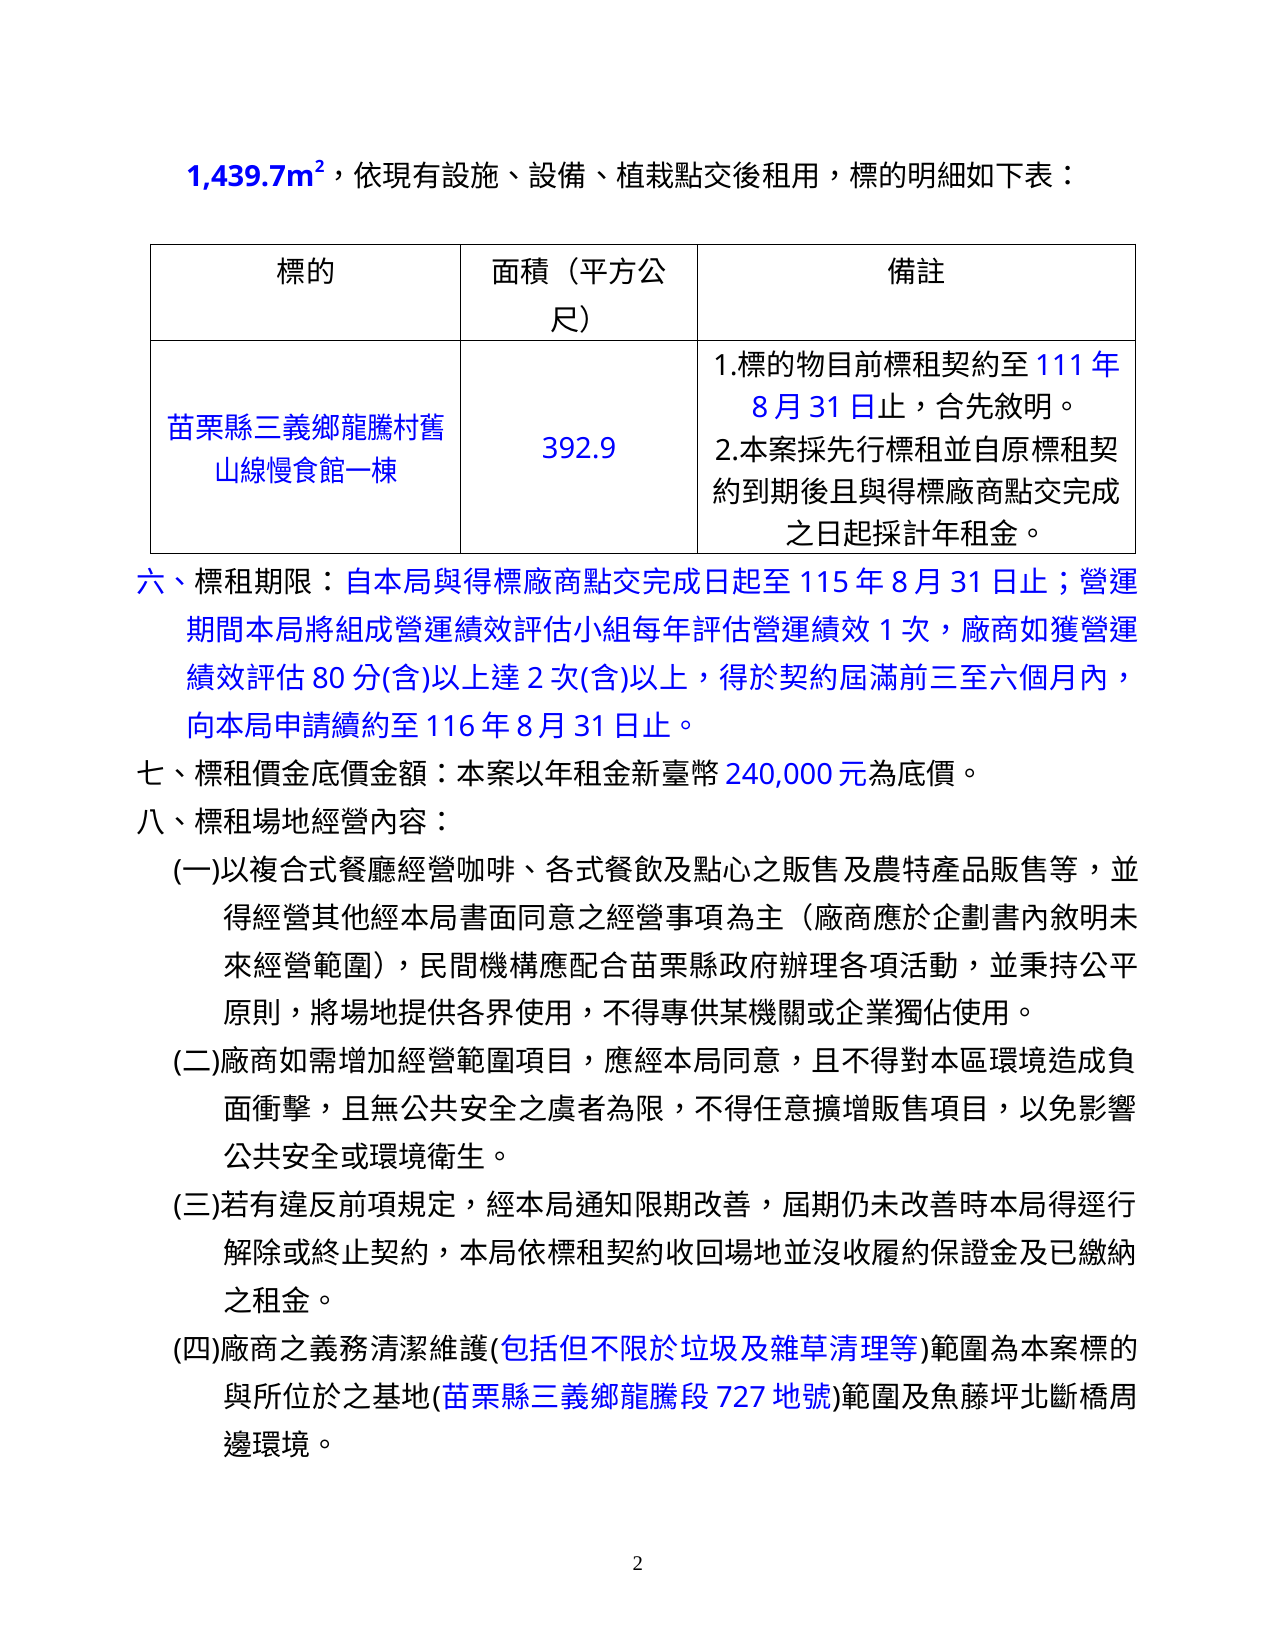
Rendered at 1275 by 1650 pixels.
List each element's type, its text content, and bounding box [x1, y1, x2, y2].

list 標租期限：自本局與得標廠商點交完成日起至115年8月31日止；營運期間本局將組成營運績效評估小組每年評估營運績效1次，廠商如獲營運績效評估80分(含)以上達2次(含)以上，得於契約屆滿前三至六個月內，向本局申請續約至116年8月31日止。 [136, 554, 1139, 746]
list 廠商如需增加經營範圍項目，應經本局同意，且不得對本區環境造成負面衝擊，且無公共安全之虞者為限，不得任意擴增販售項目，以免影響公共安全或環境衛生。 [173, 1033, 1139, 1177]
list 廠商之義務清潔維護(包括但不限於垃圾及雜草清理等)範圍為本案標的與所位於之基地(苗栗縣三義鄉龍騰段727地號)範圍及魚藤坪北斷橋周邊環境。 [173, 1321, 1139, 1465]
list 若有違反前項規定，經本局通知限期改善，屆期仍未改善時本局得逕行解除或終止契約，本局依標租契約收回場地並沒收履約保證金及已繳納之租金。 [173, 1177, 1139, 1321]
table_header 標的 [151, 245, 460, 340]
table_cell 1.標的物目前標租契約至111年8月31日止，合先敘明。 2.本案採先行標租並自原標租契約到期後且與得標廠商點交完成之日起採計年租金。 [698, 341, 1135, 553]
list 以複合式餐廳經營咖啡、各式餐飲及點心之販售及農特產品販售等，並得經營其他經本局書面同意之經營事項為主（廠商應於企劃書內敘明未來經營範圍），民間機構應配合苗栗縣政府辦理各項活動，並秉持公平原則，將場地提供各界使用，不得專供某機關或企業獨佔使用。 [173, 842, 1139, 1033]
table_cell 苗栗縣三義鄉龍騰村舊山線慢食館一棟 [151, 341, 460, 553]
table_cell 392.9 [461, 341, 697, 553]
table_header 面積（平方公尺） [461, 245, 697, 340]
list 標租價金底價金額：本案以年租金新臺幣240,000元為底價。 [136, 746, 1139, 794]
list 1,439.7m2，依現有設施、設備、植栽點交後租用，標的明細如下表： [136, 148, 1139, 196]
list 標租場地經營內容： [136, 794, 1139, 842]
table_header 備註 [698, 245, 1135, 340]
